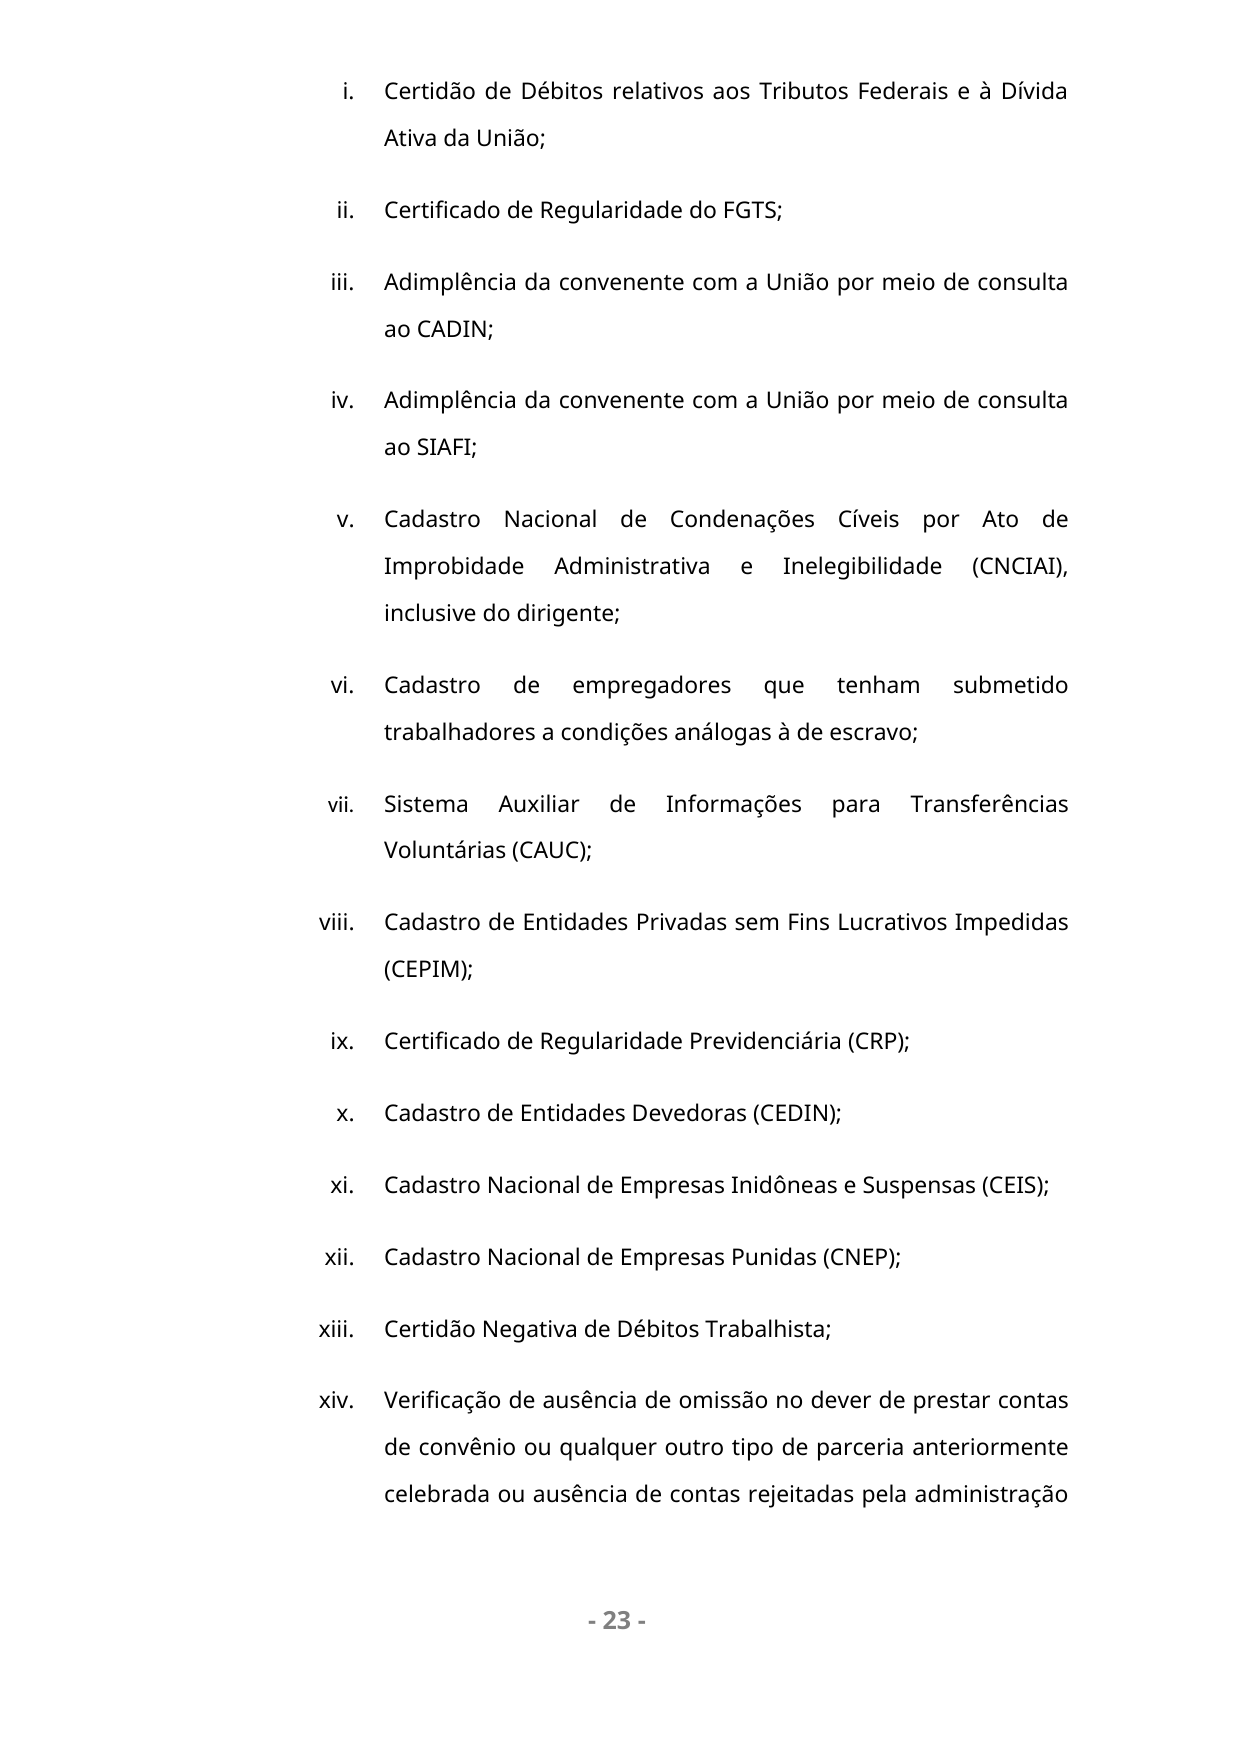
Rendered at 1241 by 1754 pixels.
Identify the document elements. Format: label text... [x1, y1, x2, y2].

list Cadastro de Entidades Devedoras (CEDIN); [354, 1097, 1069, 1128]
list Verificação de ausência de omissão no dever de prestar contas de convênio ou qualquer outro tipo de parceria anteriormente celebrada ou ausência de contas rejeitadas pela administração [354, 1384, 1069, 1509]
list Adimplência da convenente com a União por meio de consulta ao CADIN; [354, 266, 1069, 344]
list Certidão de Débitos relativos aos Tributos Federais e à Dívida Ativa da União; [354, 75, 1069, 153]
list Cadastro Nacional de Condenações Cíveis por Ato de Improbidade Administrativa e Inelegibilidade (CNCIAI), inclusive do dirigente; [354, 503, 1069, 628]
list Cadastro de empregadores que tenham submetido trabalhadores a condições análogas à de escravo; [354, 669, 1069, 747]
list Certidão Negativa de Débitos Trabalhista; [354, 1312, 1069, 1344]
list Cadastro de Entidades Privadas sem Fins Lucrativos Impedidas (CEPIM); [354, 906, 1069, 984]
list Certificado de Regularidade do FGTS; [354, 194, 1069, 225]
list Cadastro Nacional de Empresas Inidôneas e Suspensas (CEIS); [354, 1169, 1069, 1200]
list Certificado de Regularidade Previdenciária (CRP); [354, 1025, 1069, 1056]
list Adimplência da convenente com a União por meio de consulta ao SIAFI; [354, 384, 1069, 462]
list Sistema Auxiliar de Informações para Transferências Voluntárias (CAUC); [354, 787, 1069, 866]
list Cadastro Nacional de Empresas Punidas (CNEP); [354, 1241, 1069, 1272]
